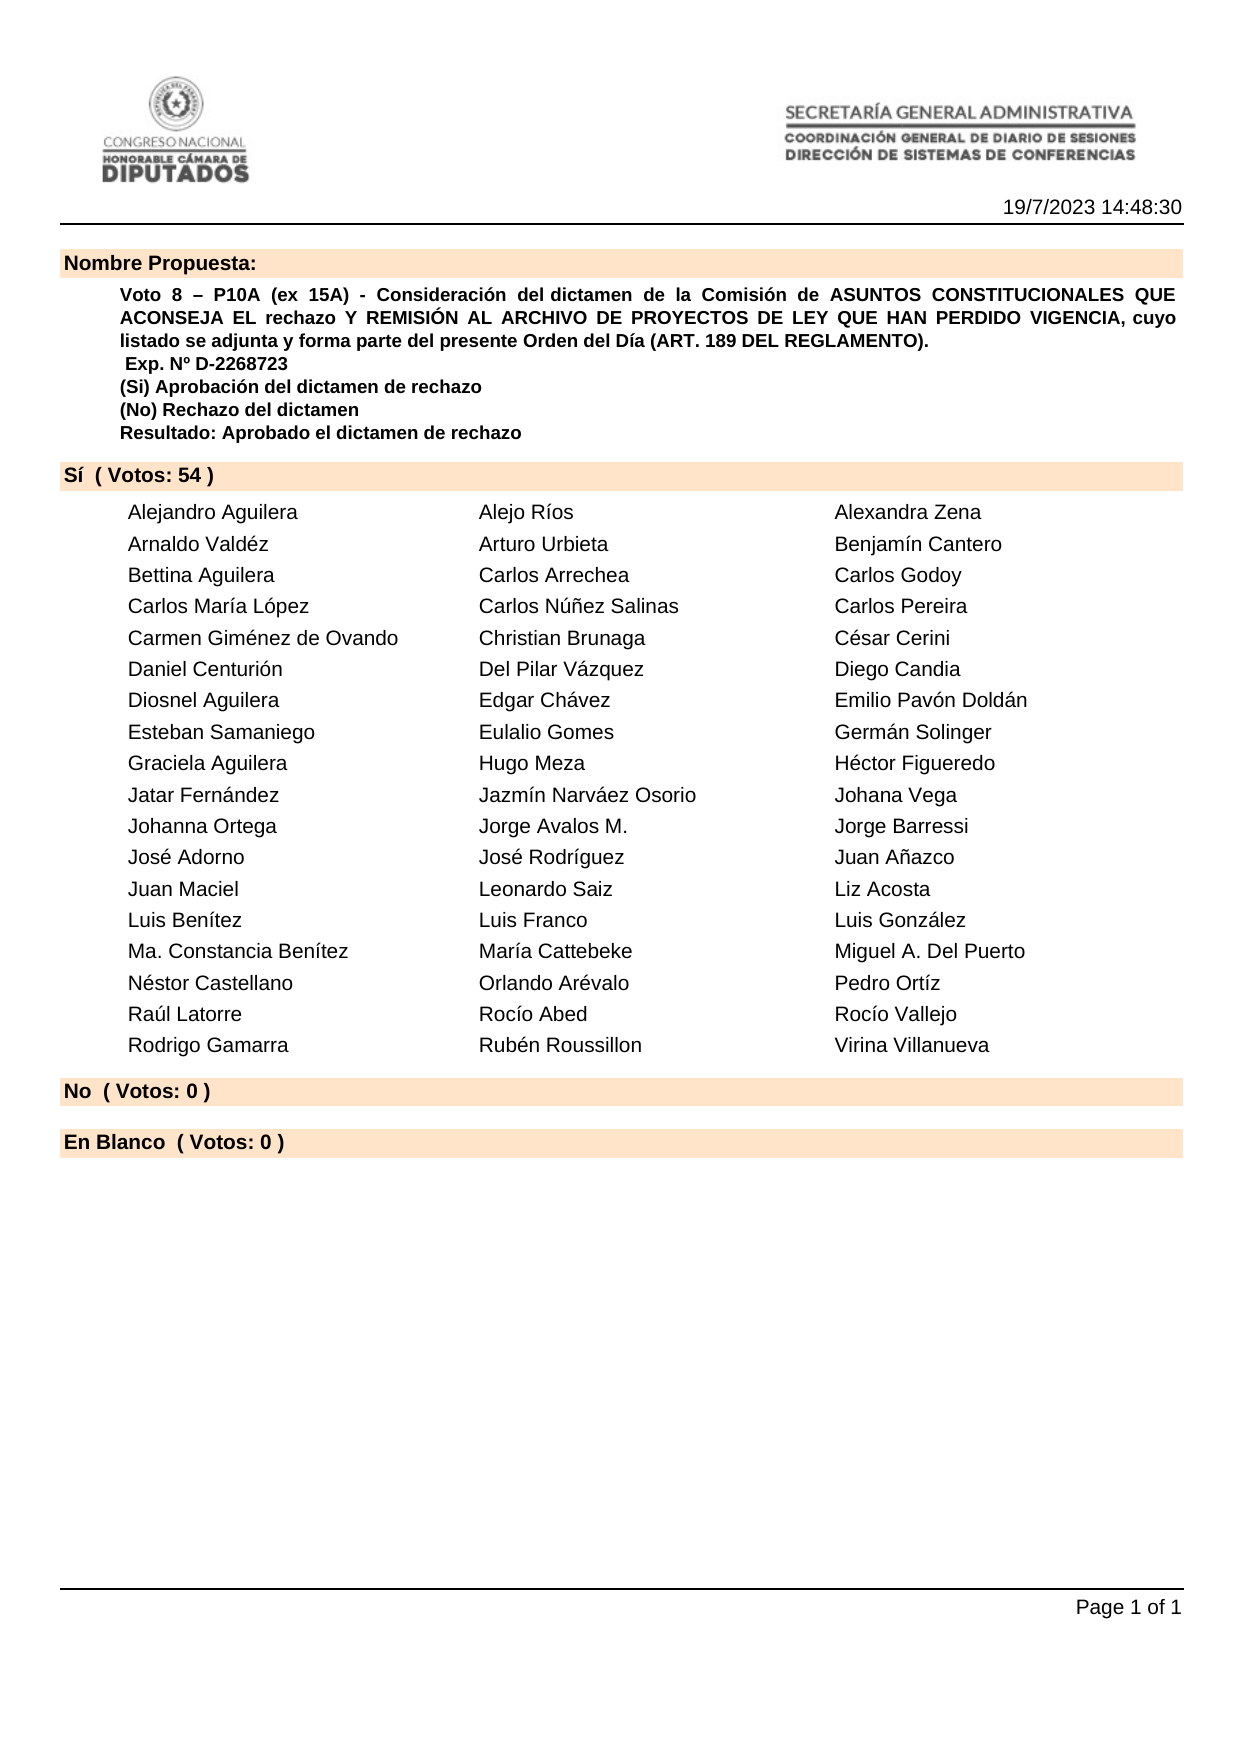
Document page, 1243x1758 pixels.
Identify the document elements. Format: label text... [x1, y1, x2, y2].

table_cell [1184, 907, 1189, 935]
table_cell [1184, 938, 1189, 967]
table_cell Carmen Giménez de Ovando [125, 625, 462, 653]
table_cell [476, 1314, 815, 1343]
table_cell Ma. Constancia Benítez [125, 938, 462, 967]
table_cell Carlos Godoy [831, 562, 1168, 590]
table_cell Carlos Pereira [831, 593, 1168, 622]
table_cell [1184, 1283, 1189, 1312]
table_cell César Cerini [831, 625, 1168, 653]
table_cell Rocío Vallejo [831, 1001, 1168, 1029]
table_cell [831, 1283, 1168, 1312]
table_cell Alejandro Aguilera [125, 499, 462, 528]
table_cell [1184, 1409, 1189, 1437]
table_cell [125, 1346, 462, 1374]
table_cell [462, 499, 476, 1078]
table_cell Juan Añazco [831, 844, 1168, 872]
table_cell Graciela Aguilera [125, 750, 462, 778]
table_cell Luis Benítez [125, 907, 462, 935]
table_cell Voto 8 – P10A (ex 15A) - Consideración del dictamen de la Comisión de ASUNTOS CONSTITUCIONALES QUE ACONSEJA EL rechazo Y REMISIÓN AL ARCHIVO DE PROYECTOS DE LEY QUE HAN PERDIDO VIGENCIA, cuyo listado se adjunta y forma parte del presente Orden del Día (ART. 189 DEL REGLAMENTO). Exp. Nº D-2268723 (Si) Aprobación del dictamen de rechazo (No) Rechazo del dictamen Resultado: Aprobado el dictamen de rechazo [118, 284, 1178, 445]
table_cell Jazmín Narváez Osorio [476, 781, 815, 810]
table_cell Rocío Abed [476, 1001, 815, 1029]
table_cell [125, 1252, 462, 1280]
table_cell [1184, 1106, 1189, 1129]
table_cell No ( Votos: 0 ) [60, 1078, 1183, 1106]
table_cell Diosnel Aguilera [125, 687, 462, 716]
table_cell [1184, 491, 1189, 499]
table_cell [1184, 593, 1189, 622]
table_cell [831, 1189, 1168, 1217]
table_cell [831, 1406, 1168, 1588]
table_cell Hugo Meza [476, 750, 815, 778]
table_cell [1184, 625, 1189, 653]
table_cell Carlos María López [125, 593, 462, 622]
table_cell [1184, 1437, 1189, 1588]
table_cell Carlos Arrechea [476, 562, 815, 590]
table_cell Sí ( Votos: 54 ) [60, 462, 1183, 491]
table_cell [1184, 1377, 1189, 1406]
table_cell [1184, 1220, 1189, 1249]
table_cell [1184, 875, 1189, 904]
table_cell [1184, 1078, 1189, 1106]
table_cell [831, 1314, 1168, 1343]
table_cell [125, 1377, 462, 1406]
table_cell [1184, 1061, 1189, 1078]
table_cell [1184, 1346, 1189, 1374]
table_cell [118, 445, 1178, 462]
table_cell [1184, 969, 1189, 998]
table_cell Nombre Propuesta: [60, 249, 1183, 278]
table_cell Liz Acosta [831, 875, 1168, 904]
table_cell [125, 1189, 462, 1217]
table_cell [1184, 1252, 1189, 1280]
table_cell [476, 1189, 815, 1217]
table_cell Rubén Roussillon [476, 1032, 815, 1061]
table_cell Daniel Centurión [125, 656, 462, 684]
table_cell [60, 228, 1183, 249]
table_cell Miguel A. Del Puerto [831, 938, 1168, 967]
table_cell Johanna Ortega [125, 813, 462, 841]
table_cell [60, 1594, 827, 1628]
table_cell Virina Villanueva [831, 1032, 1168, 1061]
table_cell [1184, 750, 1189, 778]
table_cell Luis González [831, 907, 1168, 935]
table_cell [125, 1314, 462, 1343]
table_cell [1184, 462, 1189, 491]
table_cell [1178, 284, 1189, 462]
table_cell [1184, 687, 1189, 716]
table_cell Rodrigo Gamarra [125, 1032, 462, 1061]
table_cell Page 1 of 1 [827, 1594, 1183, 1628]
table_cell En Blanco ( Votos: 0 ) [60, 1129, 1183, 1158]
table_cell Emilio Pavón Doldán [831, 687, 1168, 716]
table_cell [831, 1061, 1168, 1078]
table_cell [476, 1283, 815, 1312]
table_cell Carlos Núñez Salinas [476, 593, 815, 622]
table_cell Eulalio Gomes [476, 719, 815, 747]
table_cell [125, 1061, 462, 1078]
table_cell [815, 1189, 831, 1588]
table_cell Jorge Barressi [831, 813, 1168, 841]
table_cell [1184, 1129, 1189, 1158]
table_cell Héctor Figueredo [831, 750, 1168, 778]
table_cell Jorge Avalos M. [476, 813, 815, 841]
table_cell Raúl Latorre [125, 1001, 462, 1029]
table_cell [815, 499, 831, 1078]
table_cell José Rodríguez [476, 844, 815, 872]
table_cell [1184, 813, 1189, 841]
table_cell Esteban Samaniego [125, 719, 462, 747]
table_cell [831, 1346, 1168, 1374]
table_cell Jatar Fernández [125, 781, 462, 810]
table_cell [1168, 499, 1183, 1078]
table_cell [60, 1158, 1183, 1180]
table_cell [60, 1189, 124, 1588]
table_cell [125, 1437, 462, 1588]
table_cell [1184, 781, 1189, 810]
table_cell Del Pilar Vázquez [476, 656, 815, 684]
table_cell Bettina Aguilera [125, 562, 462, 590]
table_cell Luis Franco [476, 907, 815, 935]
table_cell [831, 1252, 1168, 1280]
table_cell [1184, 530, 1189, 559]
table_cell Orlando Arévalo [476, 969, 815, 998]
table_cell [60, 1590, 1183, 1594]
table_cell [1184, 228, 1189, 249]
table_cell Arturo Urbieta [476, 530, 815, 559]
table_cell [1184, 1594, 1189, 1628]
table_cell [60, 491, 1183, 499]
table_header [1184, 189, 1189, 223]
table_cell Alejo Ríos [476, 499, 815, 528]
table_cell José Adorno [125, 844, 462, 872]
table_cell Benjamín Cantero [831, 530, 1168, 559]
table_cell [476, 1061, 815, 1078]
table_cell Edgar Chávez [476, 687, 815, 716]
table_cell [1184, 1189, 1189, 1217]
table_cell Christian Brunaga [476, 625, 815, 653]
table_cell [1184, 656, 1189, 684]
table_cell [60, 499, 124, 1078]
table_cell [1184, 719, 1189, 747]
table_cell María Cattebeke [476, 938, 815, 967]
table_cell [1184, 1314, 1189, 1343]
table_cell Juan Maciel [125, 875, 462, 904]
table_header 19/7/2023 14:48:30 [649, 189, 1183, 223]
table_cell [1184, 1158, 1189, 1180]
table_cell Johana Vega [831, 781, 1168, 810]
table_cell [476, 1252, 815, 1280]
table_cell Alexandra Zena [831, 499, 1168, 528]
table_cell [125, 1220, 462, 1249]
table_cell [1168, 1189, 1183, 1588]
table_cell [1184, 249, 1189, 278]
table_cell [831, 1377, 1168, 1406]
table_cell [1184, 562, 1189, 590]
table_cell [60, 278, 1183, 283]
table_cell [60, 1106, 1183, 1129]
table_cell [125, 1283, 462, 1312]
table_cell [831, 1220, 1168, 1249]
table_cell Leonardo Saiz [476, 875, 815, 904]
table_cell Arnaldo Valdéz [125, 530, 462, 559]
table_cell Germán Solinger [831, 719, 1168, 747]
table_cell Diego Candia [831, 656, 1168, 684]
table_cell [60, 1180, 1183, 1189]
table_cell [125, 1409, 462, 1437]
table_cell [476, 1377, 815, 1406]
table_cell [1184, 1032, 1189, 1061]
table_cell [476, 1220, 815, 1249]
table_cell Néstor Castellano [125, 969, 462, 998]
table_cell [476, 1406, 815, 1588]
table_cell [1184, 1001, 1189, 1029]
table_cell [1184, 499, 1189, 528]
table_cell [1184, 844, 1189, 872]
table_header [60, 189, 649, 223]
table_cell [60, 284, 118, 462]
table_cell [462, 1189, 476, 1588]
table_cell Pedro Ortíz [831, 969, 1168, 998]
table_cell [1184, 1180, 1189, 1189]
table_cell [476, 1346, 815, 1374]
